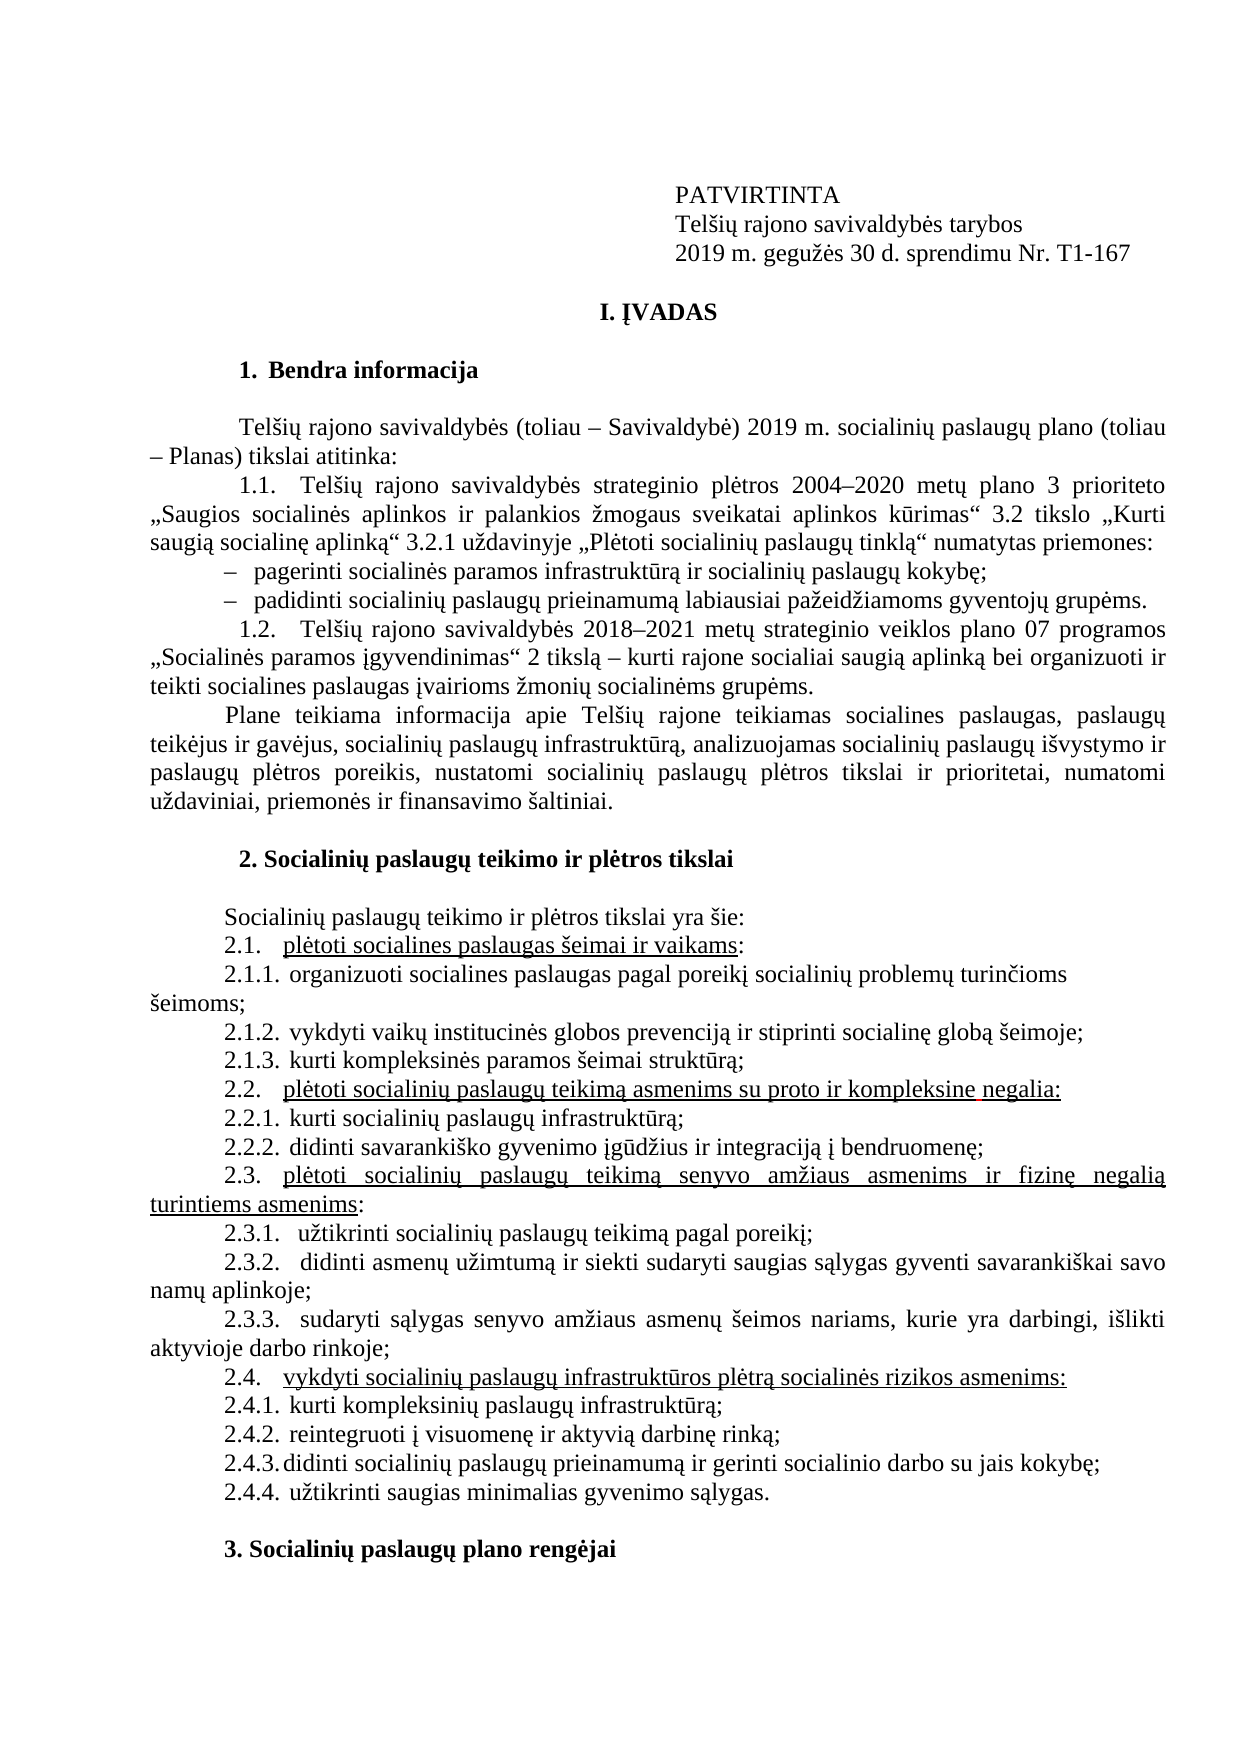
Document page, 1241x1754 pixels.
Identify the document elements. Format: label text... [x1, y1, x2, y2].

text 2.4.3. didinti socialinių paslaugų prieinamumą ir gerinti socialinio darbo su jais kokybę; [224, 1448, 1167, 1477]
text 1. Bendra informacija [239, 354, 576, 384]
text 2.1.1. organizuoti socialines paslaugas pagal poreikį socialinių problemų turinčioms [224, 959, 1167, 988]
text 2.2.2. didinti savarankiško gyvenimo įgūdžius ir integraciją į bendruomenę; [224, 1132, 1167, 1160]
text 2.2. plėtoti socialinių paslaugų teikimą asmenims su proto ir kompleksine negalia: [224, 1074, 1167, 1103]
text 2.4.1. kurti kompleksinių paslaugų infrastruktūrą; [224, 1390, 1167, 1419]
text – pagerinti socialinės paramos infrastruktūrą ir socialinių paslaugų kokybę; [224, 556, 1167, 585]
text šeimoms; [150, 988, 1167, 1017]
text 2.3.2. didinti asmenų užimtumą ir siekti sudaryti saugias sąlygas gyventi savarankiškai savo namų aplinkoje; [150, 1247, 1167, 1304]
text 2.1.3. kurti kompleksinės paramos šeimai struktūrą; [224, 1045, 1167, 1074]
text 3. Socialinių paslaugų plano rengėjai [224, 1534, 664, 1563]
text 2.3. plėtoti socialinių paslaugų teikimą senyvo amžiaus asmenims ir fizinę negalią turintiems asmenims: [150, 1160, 1167, 1218]
text 2.4.2. reintegruoti į visuomenę ir aktyvią darbinę rinką; [224, 1419, 1167, 1448]
text 2. Socialinių paslaugų teikimo ir plėtros tikslai [209, 844, 768, 873]
text 2.3.3. sudaryti sąlygas senyvo amžiaus asmenų šeimos nariams, kurie yra darbingi, išlikti aktyvioje darbo rinkoje; [150, 1304, 1167, 1362]
text Plane teikiama informacija apie Telšių rajone teikiamas socialines paslaugas, paslaugų teikėjus ir gavėjus, socialinių paslaugų infrastruktūrą, analizuojamas socialinių paslaugų išvystymo ir paslaugų plėtros poreikis, nustatomi socialinių paslaugų plėtros tikslai ir prioritetai, numatomi uždaviniai, priemonės ir finansavimo šaltiniai. [150, 700, 1167, 815]
text Socialinių paslaugų teikimo ir plėtros tikslai yra šie: [150, 902, 1167, 930]
text Telšių rajono savivaldybės (toliau – Savivaldybė) 2019 m. socialinių paslaugų plano (toliau – Planas) tikslai atitinka: [150, 412, 1167, 470]
text 2.2.1. kurti socialinių paslaugų infrastruktūrą; [224, 1103, 1167, 1132]
text – padidinti socialinių paslaugų prieinamumą labiausiai pažeidžiamoms gyventojų grupėms. [150, 585, 1167, 614]
text 1.2. Telšių rajono savivaldybės 2018–2021 metų strateginio veiklos plano 07 programos „Socialinės paramos įgyvendinimas“ 2 tikslą – kurti rajone socialiai saugią aplinką bei organizuoti ir teikti socialines paslaugas įvairioms žmonių socialinėms grupėms. [150, 614, 1167, 700]
text I. ĮVADAS [150, 296, 1167, 325]
text 2.3.1. užtikrinti socialinių paslaugų teikimą pagal poreikį; [150, 1218, 1167, 1247]
text 1.1. Telšių rajono savivaldybės strateginio plėtros 2004–2020 metų plano 3 prioriteto „Saugios socialinės aplinkos ir palankios žmogaus sveikatai aplinkos kūrimas“ 3.2 tikslo „Kurti saugią socialinę aplinką“ 3.2.1 uždavinyje „Plėtoti socialinių paslaugų tinklą“ numatytas priemones: [150, 470, 1167, 556]
text 2.1. plėtoti socialines paslaugas šeimai ir vaikams: [224, 930, 1167, 959]
text Telšių rajono savivaldybės tarybos [675, 209, 1167, 238]
text PATVIRTINTA [675, 179, 1167, 209]
text 2.4. vykdyti socialinių paslaugų infrastruktūros plėtrą socialinės rizikos asmenims: [224, 1362, 1167, 1390]
text 2.4.4. užtikrinti saugias minimalias gyvenimo sąlygas. [224, 1477, 1167, 1505]
text 2019 m. gegužės 30 d. sprendimu Nr. T1-167 [675, 238, 1167, 267]
text 2.1.2. vykdyti vaikų institucinės globos prevenciją ir stiprinti socialinę globą šeimoje; [224, 1017, 1167, 1045]
